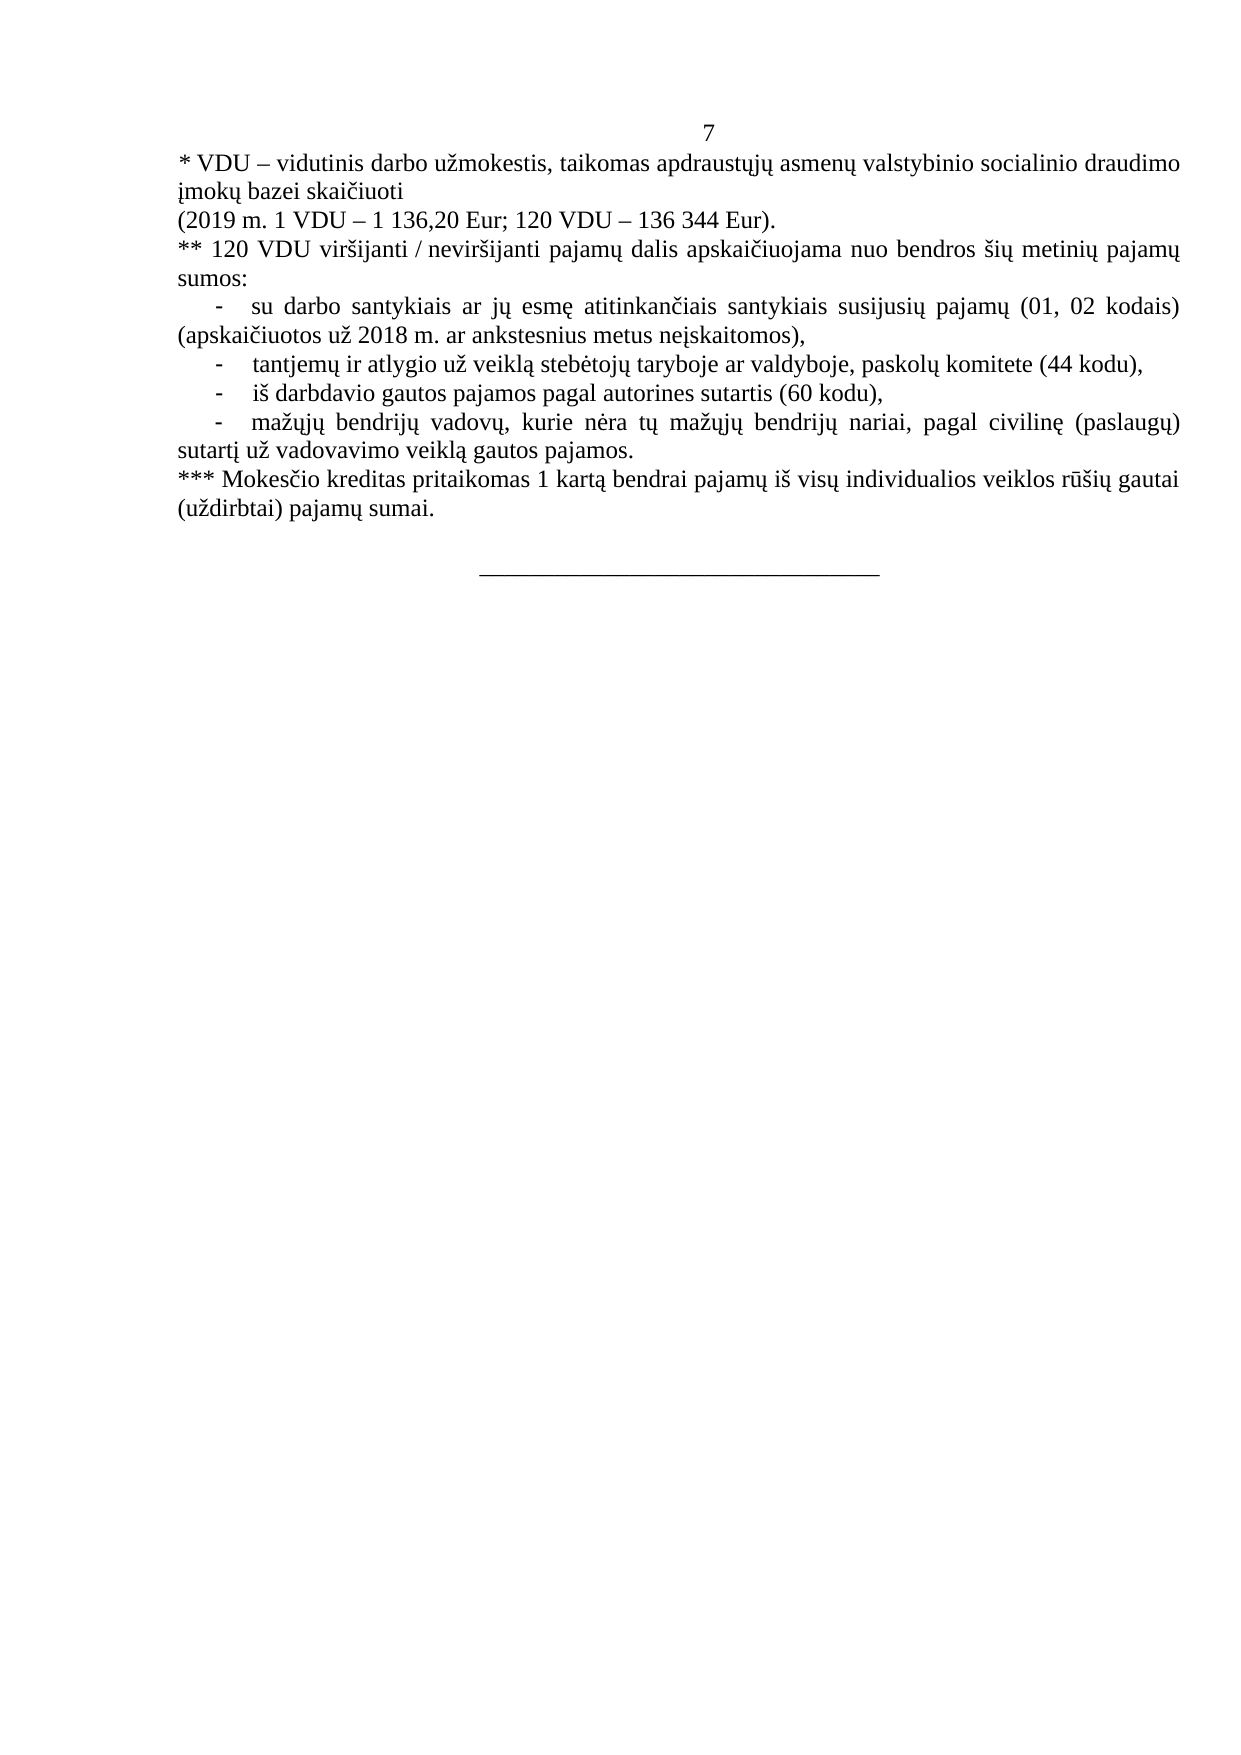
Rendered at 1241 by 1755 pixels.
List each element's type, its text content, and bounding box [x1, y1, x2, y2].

text - tantjemų ir atlygio už veiklą stebėtojų taryboje ar valdyboje, paskolų komitete (44 kodu), [215, 349, 1181, 378]
text - su darbo santykiais ar jų esmę atitinkančiais santykiais susijusių pajamų (01, 02 kodais) (apskaičiuotos už 2018 m. ar ankstesnius metus neįskaitomos), [177, 291, 1181, 349]
text (2019 m. 1 VDU – 1 136,20 Eur; 120 VDU – 136 344 Eur). [177, 205, 1181, 234]
text ** 120 VDU viršijanti / neviršijanti pajamų dalis apskaičiuojama nuo bendros šių metinių pajamų sumos: [177, 234, 1181, 291]
text - iš darbdavio gautos pajamos pagal autorines sutartis (60 kodu), [215, 378, 1181, 407]
text - mažųjų bendrijų vadovų, kurie nėra tų mažųjų bendrijų nariai, pagal civilinę (paslaugų) sutartį už vadovavimo veiklą gautos pajamos. [177, 407, 1181, 464]
text *** Mokesčio kreditas pritaikomas 1 kartą bendrai pajamų iš visų individualios veiklos rūšių gautai (uždirbtai) pajamų sumai. [177, 464, 1181, 522]
text ________________________________ [177, 551, 1181, 579]
text * VDU – vidutinis darbo užmokestis, taikomas apdraustųjų asmenų valstybinio socialinio draudimo įmokų bazei skaičiuoti [177, 148, 1181, 205]
